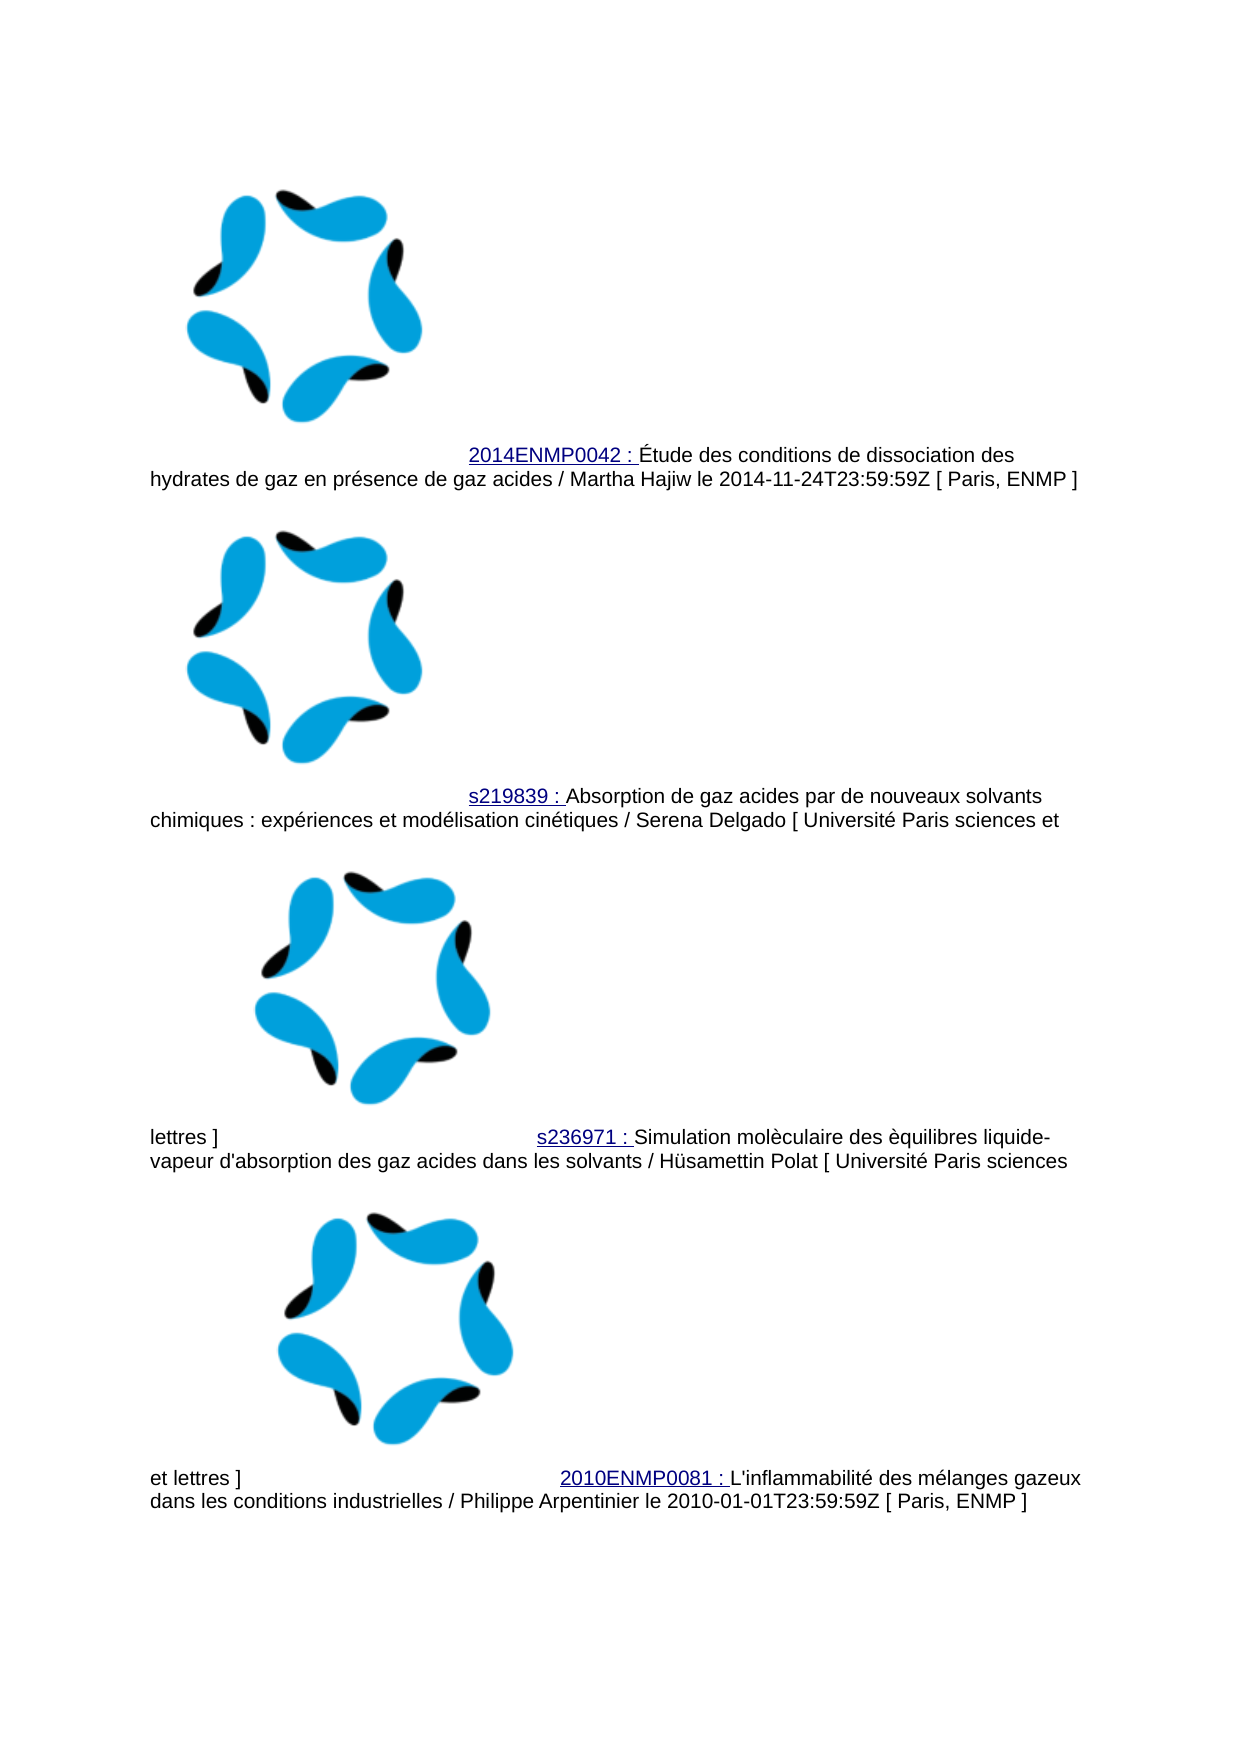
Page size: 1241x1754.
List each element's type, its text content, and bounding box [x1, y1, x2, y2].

picture [218, 831, 531, 1145]
text 2014ENMP0042 : Étude des conditions de dissociation des hydrates de gaz en présence de gaz acides / Martha Hajiw le 2014-11-24T23:59:59Z [ Paris, ENMP ] s219839 : Absorption de gaz acides par de nouveaux solvants chimiques : expériences et modélisation cinétiques / Serena Delgado [ Université Paris sciences et lettres ] s236971 : Simulation molèculaire des èquilibres liquide-vapeur d'absorption des gaz acides dans les solvants / Hüsamettin Polat [ Université Paris sciences et lettres ] 2010ENMP0081 : L'inflammabilité des mélanges gazeux dans les conditions industrielles / Philippe Arpentinier le 2010-01-01T23:59:59Z [ Paris, ENMP ] [150, 150, 1090, 1513]
picture [150, 490, 463, 804]
picture [241, 1172, 554, 1485]
picture [150, 150, 463, 463]
